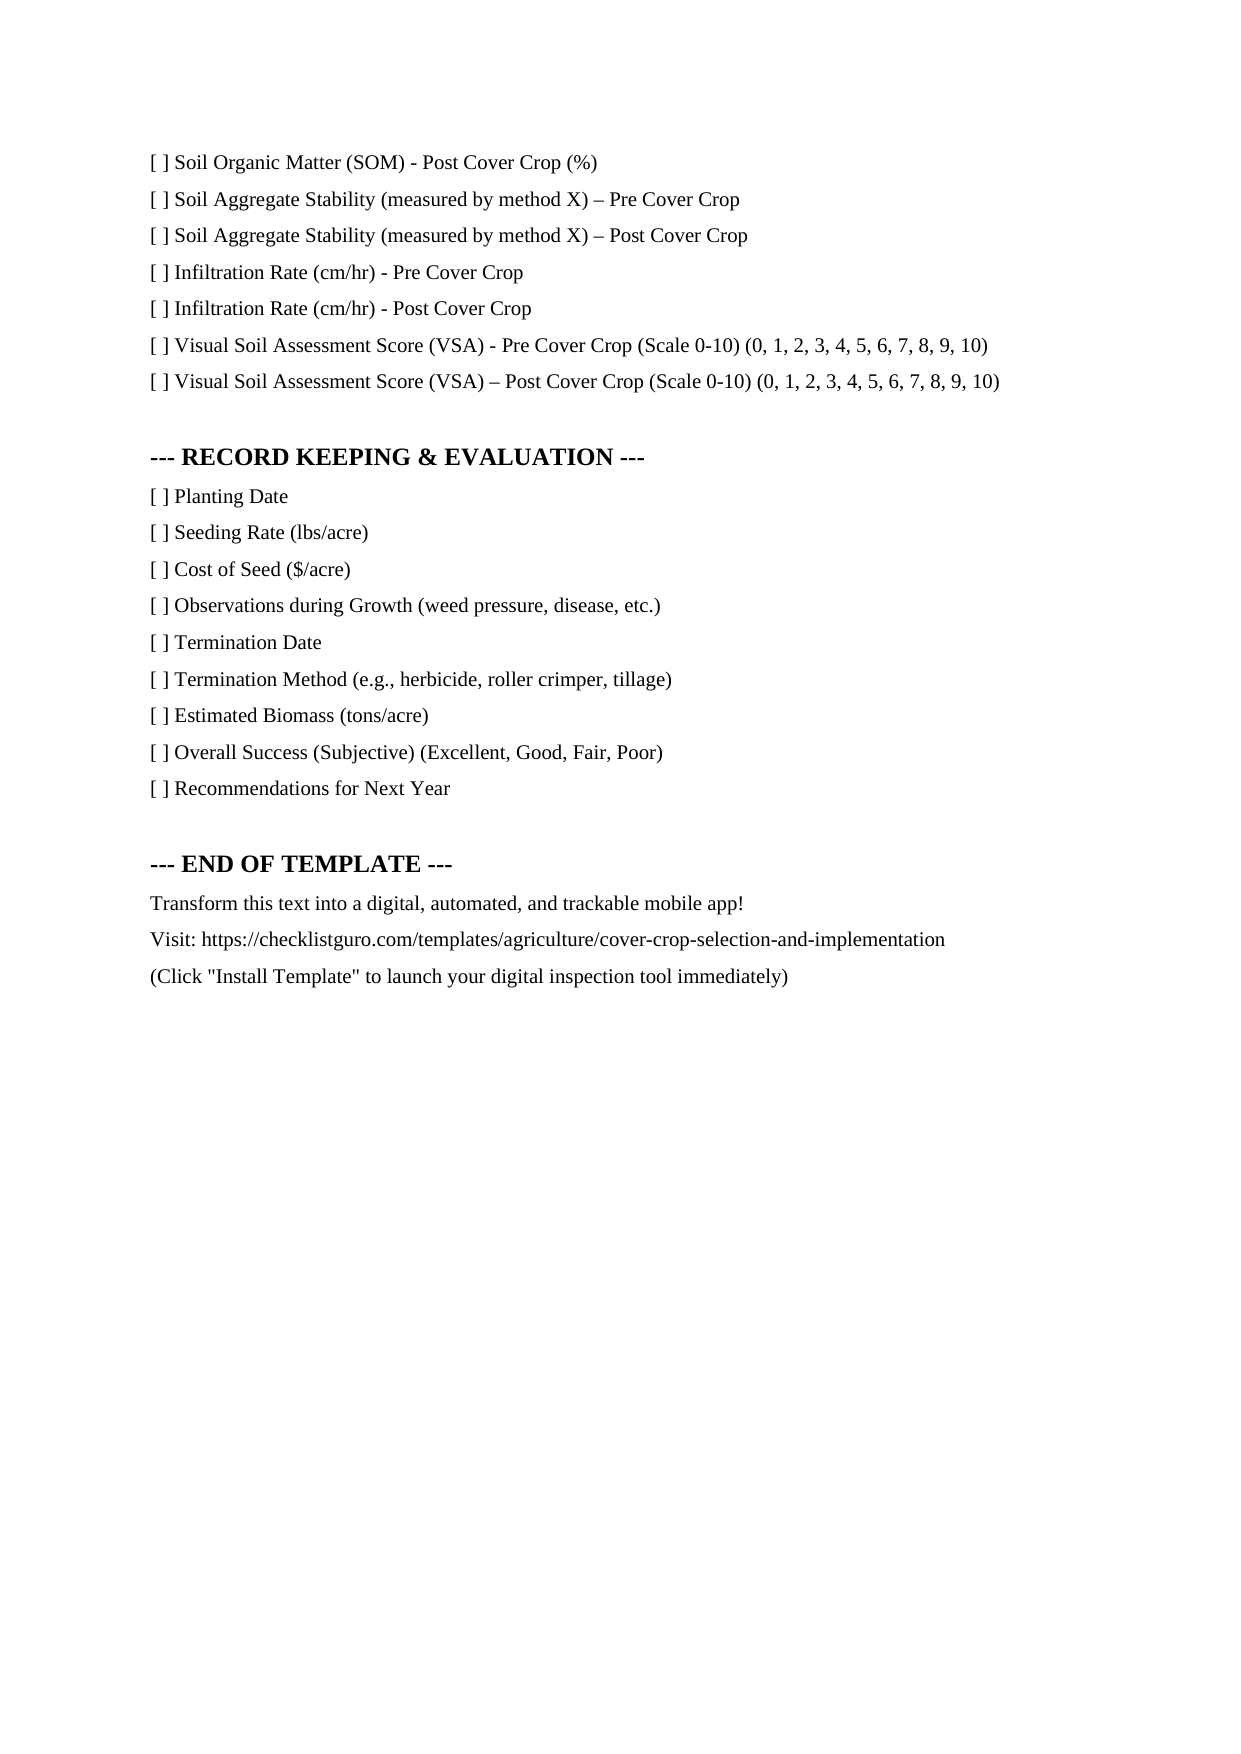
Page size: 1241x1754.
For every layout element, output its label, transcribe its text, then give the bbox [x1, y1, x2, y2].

text (Click "Install Template" to launch your digital inspection tool immediately) [150, 964, 1090, 988]
text [ ] Infiltration Rate (cm/hr) - Pre Cover Crop [150, 260, 1090, 284]
text --- RECORD KEEPING & EVALUATION --- [150, 442, 1090, 471]
text [ ] Seeding Rate (lbs/acre) [150, 520, 1090, 544]
text [ ] Infiltration Rate (cm/hr) - Post Cover Crop [150, 296, 1090, 320]
text Visit: https://checklistguro.com/templates/agriculture/cover-crop-selection-and-implementation [150, 927, 1090, 951]
text [ ] Visual Soil Assessment Score (VSA) - Pre Cover Crop (Scale 0-10) (0, 1, 2, 3, 4, 5, 6, 7, 8, 9, 10) [150, 333, 1090, 357]
text [ ] Recommendations for Next Year [150, 776, 1090, 800]
text --- END OF TEMPLATE --- [150, 849, 1090, 878]
text [ ] Visual Soil Assessment Score (VSA) – Post Cover Crop (Scale 0-10) (0, 1, 2, 3, 4, 5, 6, 7, 8, 9, 10) [150, 369, 1090, 393]
text Transform this text into a digital, automated, and trackable mobile app! [150, 891, 1090, 915]
text [ ] Cost of Seed ($/acre) [150, 557, 1090, 581]
text [ ] Overall Success (Subjective) (Excellent, Good, Fair, Poor) [150, 740, 1090, 764]
text [ ] Termination Date [150, 630, 1090, 654]
text [ ] Termination Method (e.g., herbicide, roller crimper, tillage) [150, 667, 1090, 691]
text [ ] Observations during Growth (weed pressure, disease, etc.) [150, 593, 1090, 617]
text [ ] Soil Aggregate Stability (measured by method X) – Pre Cover Crop [150, 187, 1090, 211]
text [ ] Soil Aggregate Stability (measured by method X) – Post Cover Crop [150, 223, 1090, 247]
text [ ] Estimated Biomass (tons/acre) [150, 703, 1090, 727]
text [ ] Planting Date [150, 484, 1090, 508]
text [ ] Soil Organic Matter (SOM) - Post Cover Crop (%) [150, 150, 1090, 174]
